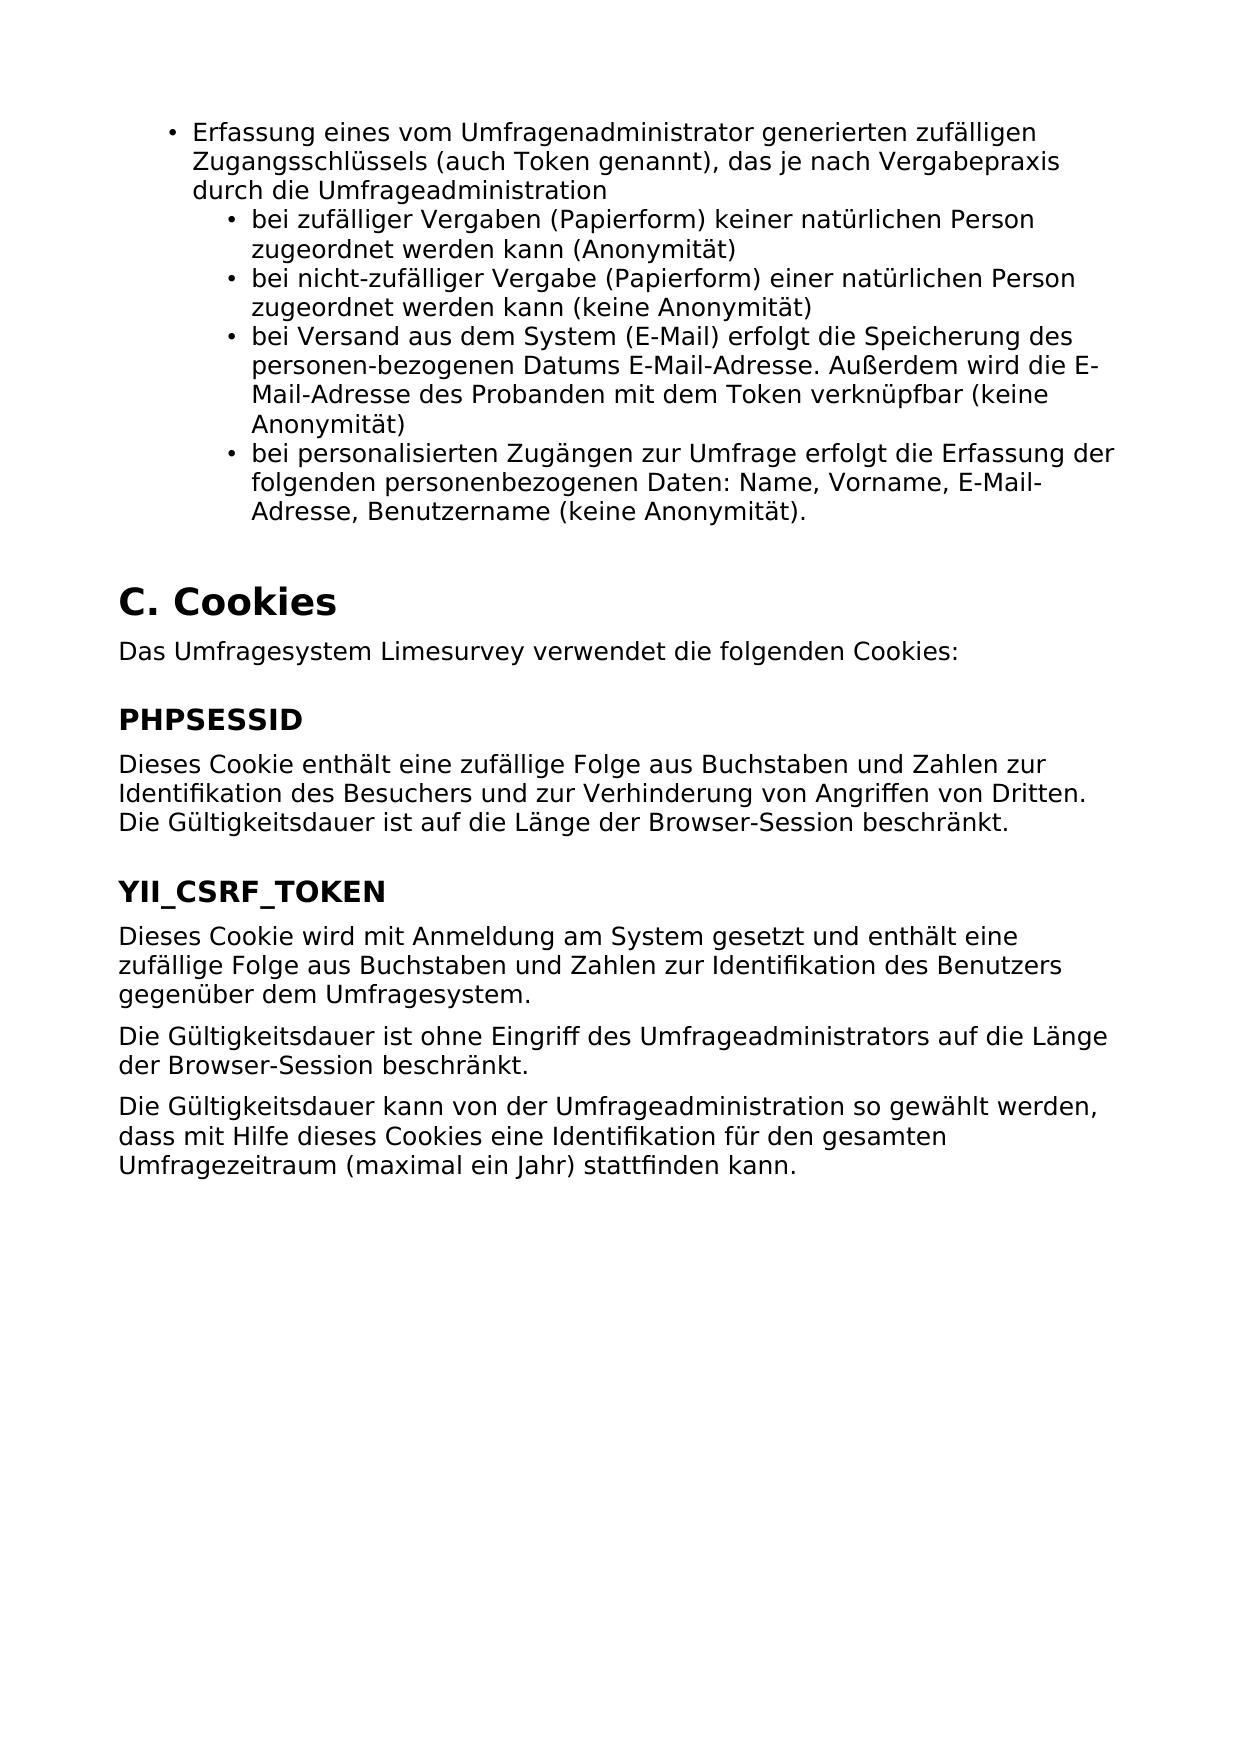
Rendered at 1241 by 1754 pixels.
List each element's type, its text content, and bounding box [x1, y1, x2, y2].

subtitle YII_CSRF_TOKEN [118, 875, 1122, 909]
list bei zufälliger Vergaben (Papierform) keiner natürlichen Person zugeordnet werden kann (Anonymität) [236, 206, 1122, 264]
text Die Gültigkeitsdauer ist ohne Eingriff des Umfrageadministrators auf die Länge der Browser-Session beschränkt. [118, 1022, 1122, 1080]
list bei personalisierten Zugängen zur Umfrage erfolgt die Erfassung der folgenden personenbezogenen Daten: Name, Vorname, E-Mail-Adresse, Benutzername (keine Anonymität). [236, 439, 1122, 526]
list bei Versand aus dem System (E-Mail) erfolgt die Speicherung des personen-bezogenen Datums E-Mail-Adresse. Außerdem wird die E-Mail-Adresse des Probanden mit dem Token verknüpfbar (keine Anonymität) [236, 322, 1122, 439]
subtitle PHPSESSID [118, 704, 1122, 738]
text Dieses Cookie wird mit Anmeldung am System gesetzt und enthält eine zufällige Folge aus Buchstaben und Zahlen zur Identifikation des Benutzers gegenüber dem Umfragesystem. [118, 922, 1122, 1009]
list Erfassung eines vom Umfragenadministrator generierten zufälligen Zugangsschlüssels (auch Token genannt), das je nach Vergabepraxis durch die Umfrageadministration [177, 118, 1122, 206]
text Dieses Cookie enthält eine zufällige Folge aus Buchstaben und Zahlen zur Identifikation des Besuchers und zur Verhinderung von Angriffen von Dritten. Die Gültigkeitsdauer ist auf die Länge der Browser-Session beschränkt. [118, 750, 1122, 838]
subtitle C. Cookies [118, 581, 1122, 624]
text Die Gültigkeitsdauer kann von der Umfrageadministration so gewählt werden, dass mit Hilfe dieses Cookies eine Identifikation für den gesamten Umfragezeitraum (maximal ein Jahr) stattfinden kann. [118, 1092, 1122, 1180]
text Das Umfragesystem Limesurvey verwendet die folgenden Cookies: [118, 637, 1122, 666]
list bei nicht-zufälliger Vergabe (Papierform) einer natürlichen Person zugeordnet werden kann (keine Anonymität) [236, 264, 1122, 322]
